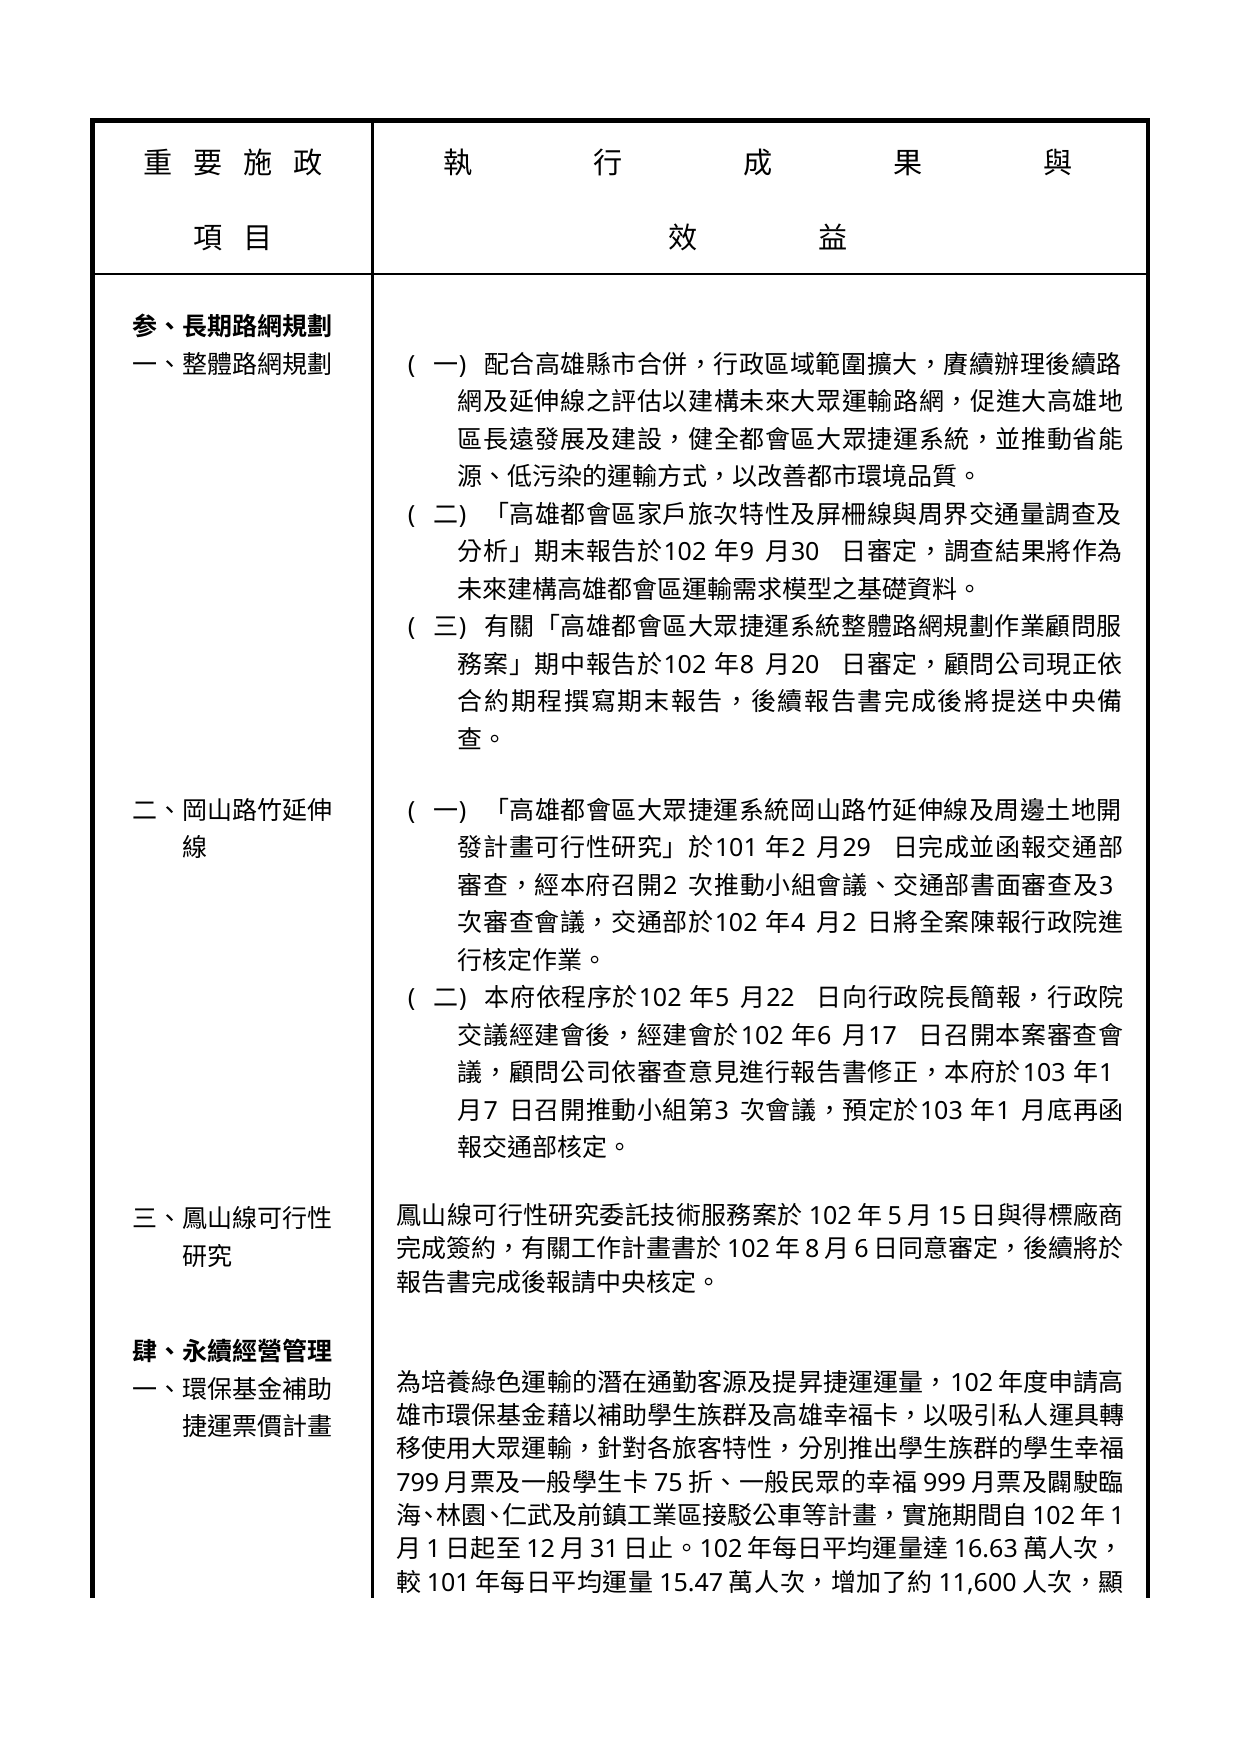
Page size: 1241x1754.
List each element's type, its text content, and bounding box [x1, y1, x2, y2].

table_cell 三、鳳山線可行性研究 [95, 1165, 371, 1298]
table_header 執 行 成 果 與 效 益 [374, 123, 1146, 273]
table_cell 為培養綠色運輸的潛在通勤客源及提昇捷運運量，102年度申請高雄市環保基金藉以補助學生族群及高雄幸福卡，以吸引私人運具轉移使用大眾運輸，針對各旅客特性，分別推出學生族群的學生幸福799月票及一般學生卡75折、一般民眾的幸福999月票及闢駛臨海、林園、仁武及前鎮工業區接駁公車等計畫，實施期間自102年1月1日起至12月31日止。102年每日平均運量達16.63萬人次，較101年每日平均運量15.47萬人次，增加了約11,600人次，顯 [374, 1298, 1146, 1598]
table_cell (一)「高雄都會區大眾捷運系統岡山路竹延伸線及周邊土地開發計畫可行性研究」於101年2月29日完成並函報交通部審查，經本府召開2次推動小組會議、交通部書面審查及3次審查會議，交通部於102年4月2日將全案陳報行政院進行核定作業。 (二)本府依程序於102年5月22日向行政院長簡報，行政院交議經建會後，經建會於102年6月17日召開本案審查會議，顧問公司依審查意見進行報告書修正，本府於103年1月7日召開推動小組第3次會議，預定於103年1月底再函報交通部核定。 [374, 756, 1146, 1164]
table_cell (一)配合高雄縣市合併，行政區域範圍擴大，賡續辦理後續路網及延伸線之評估以建構未來大眾運輸路網，促進大高雄地區長遠發展及建設，健全都會區大眾捷運系統，並推動省能源、低污染的運輸方式，以改善都市環境品質。 (二)「高雄都會區家戶旅次特性及屏柵線與周界交通量調查及分析」期末報告於102年9月30日審定，調查結果將作為未來建構高雄都會區運輸需求模型之基礎資料。 (三)有關「高雄都會區大眾捷運系統整體路網規劃作業顧問服務案」期中報告於102年8月20日審定，顧問公司現正依合約期程撰寫期末報告，後續報告書完成後將提送中央備查。 [374, 275, 1146, 756]
table_cell 鳳山線可行性研究委託技術服務案於102年5月15日與得標廠商完成簽約，有關工作計畫書於102年8月6日同意審定，後續將於報告書完成後報請中央核定。 [374, 1165, 1146, 1298]
table_cell 二、岡山路竹延伸線 [95, 756, 371, 1164]
table_cell 肆、永續經營管理 一、環保基金補助捷運票價計畫 [95, 1298, 371, 1598]
table_header 重要施政項目 [95, 123, 371, 273]
table_cell 参、長期路網規劃 一、整體路網規劃 [95, 275, 371, 756]
